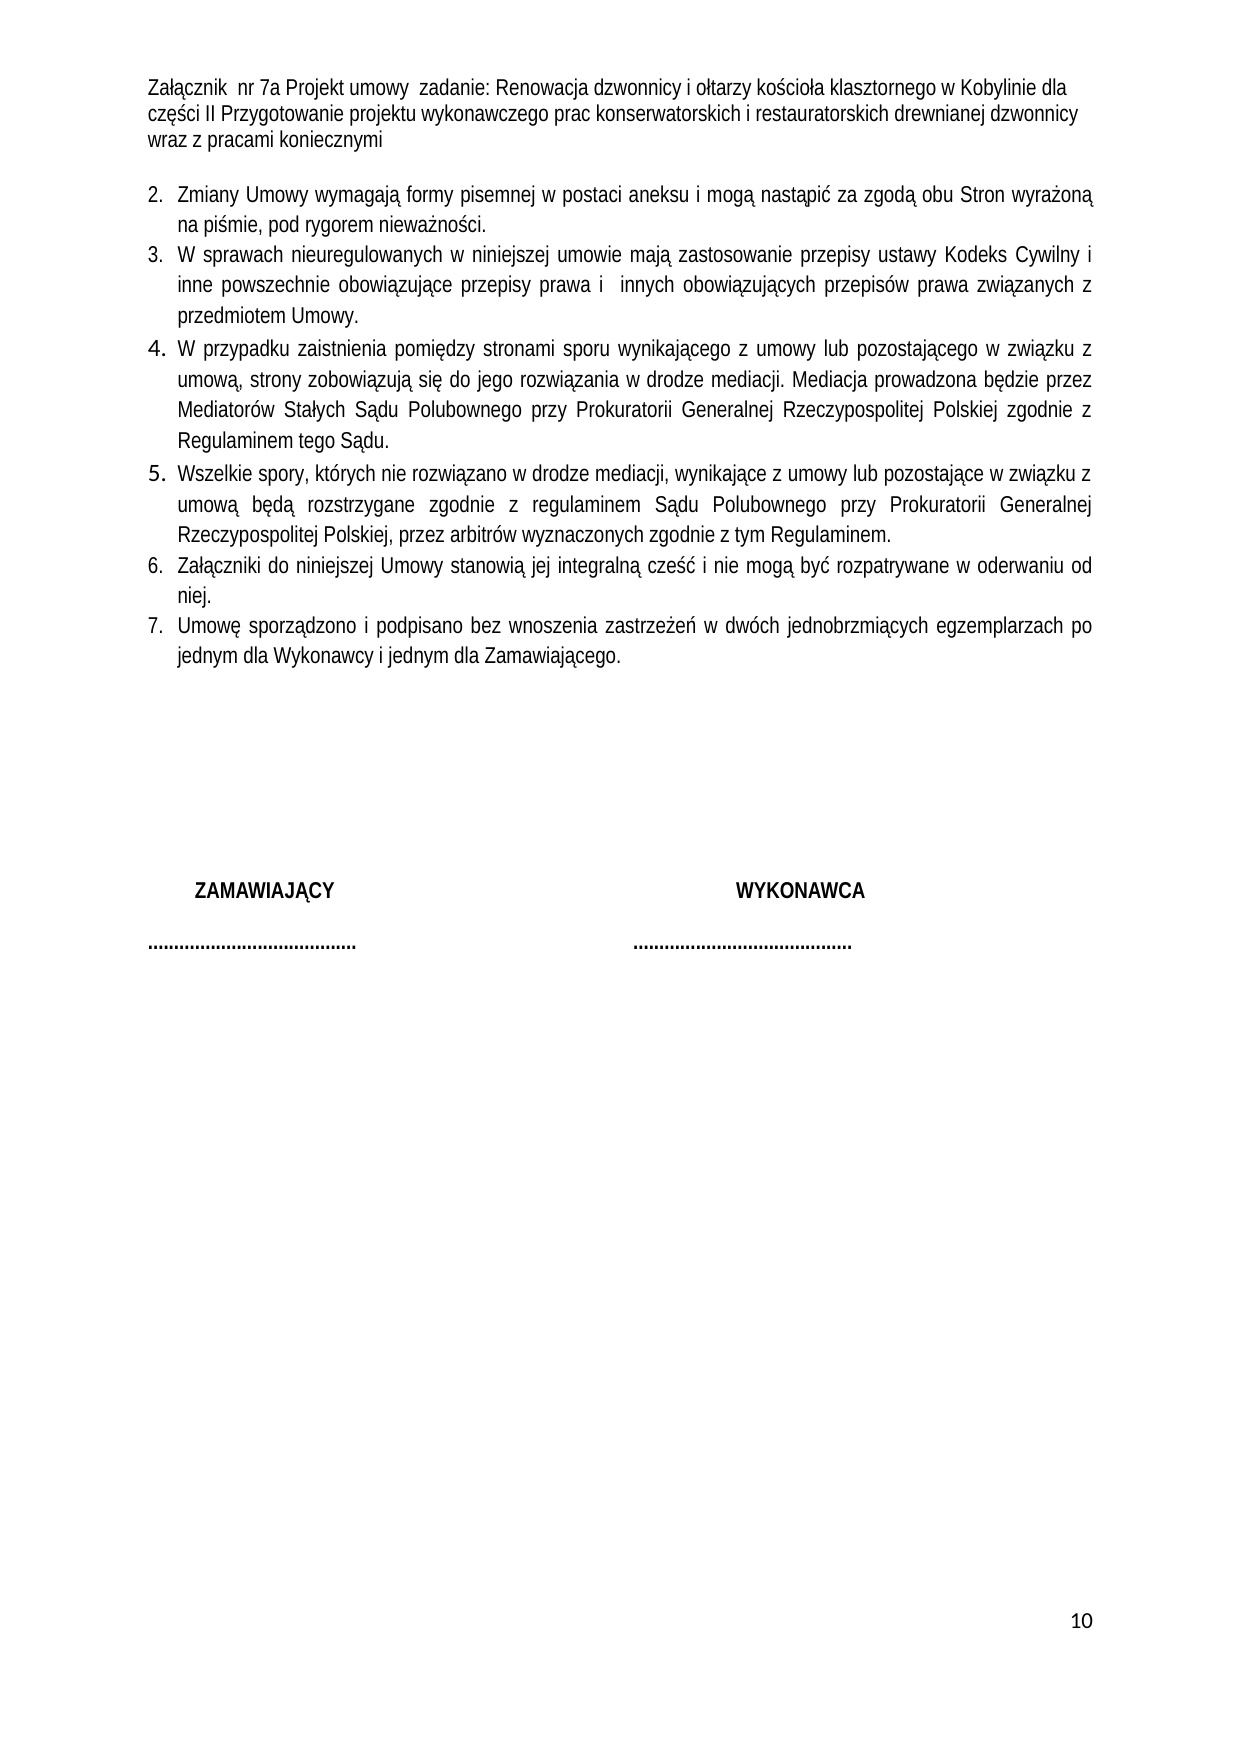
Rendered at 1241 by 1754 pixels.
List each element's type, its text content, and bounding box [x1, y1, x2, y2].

list W przypadku zaistnienia pomiędzy stronami sporu wynikającego z umowy lub pozostającego w związku z umową, strony zobowiązują się do jego rozwiązania w drodze mediacji. Mediacja prowadzona będzie przez Mediatorów Stałych Sądu Polubownego przy Prokuratorii Generalnej Rzeczypospolitej Polskiej zgodnie z Regulaminem tego Sądu. [148, 332, 1093, 453]
list Zmiany Umowy wymagają formy pisemnej w postaci aneksu i mogą nastąpić za zgodą obu Stron wyrażoną na piśmie, pod rygorem nieważności. [148, 181, 1093, 237]
list Umowę sporządzono i podpisano bez wnoszenia zastrzeżeń w dwóch jednobrzmiących egzemplarzach po jednym dla Wykonawcy i jednym dla Zamawiającego. [148, 612, 1093, 669]
text ........................................ .......................................... [148, 928, 1093, 954]
list W sprawach nieuregulowanych w niniejszej umowie mają zastosowanie przepisy ustawy Kodeks Cywilny i inne powszechnie obowiązujące przepisy prawa i innych obowiązujących przepisów prawa związanych z przedmiotem Umowy. [148, 241, 1093, 328]
text ZAMAWIAJĄCY WYKONAWCA [148, 877, 1093, 903]
list Wszelkie spory, których nie rozwiązano w drodze mediacji, wynikające z umowy lub pozostające w związku z umową będą rozstrzygane zgodnie z regulaminem Sądu Polubownego przy Prokuratorii Generalnej Rzeczypospolitej Polskiej, przez arbitrów wyznaczonych zgodnie z tym Regulaminem. [148, 457, 1093, 548]
list Załączniki do niniejszej Umowy stanowią jej integralną cześć i nie mogą być rozpatrywane w oderwaniu od niej. [148, 552, 1093, 608]
